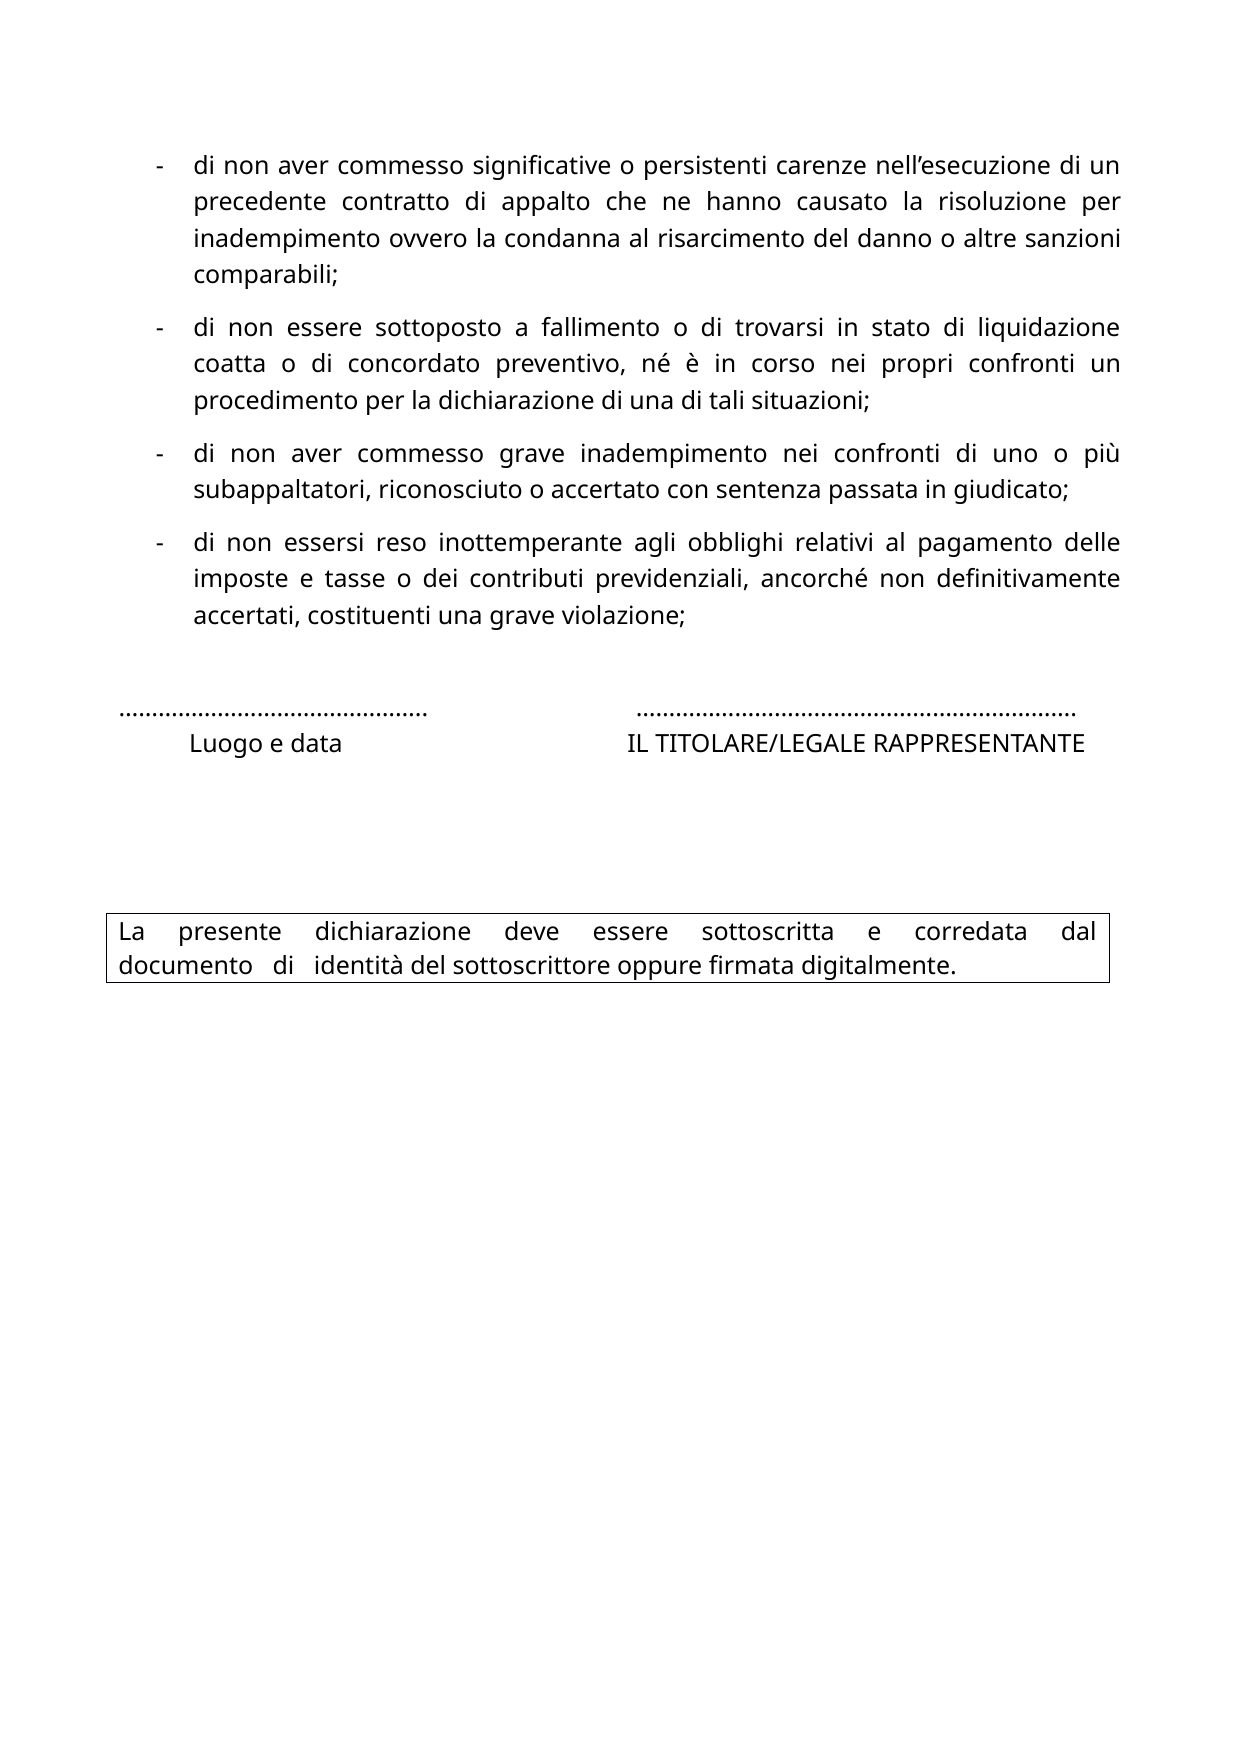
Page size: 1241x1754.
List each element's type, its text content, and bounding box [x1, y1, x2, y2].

list di non essersi reso inottemperante agli obblighi relativi al pagamento delle imposte e tasse o dei contributi previdenziali, ancorché non definitivamente accertati, costituenti una grave violazione; [156, 525, 1122, 632]
list di non essere sottoposto a fallimento o di trovarsi in stato di liquidazione coatta o di concordato preventivo, né è in corso nei propri confronti un procedimento per la dichiarazione di una di tali situazioni; [156, 310, 1122, 416]
list di non aver commesso grave inadempimento nei confronti di uno o più subappaltatori, riconosciuto o accertato con sentenza passata in giudicato; [156, 435, 1122, 506]
text Luogo e data IL TITOLARE/LEGALE RAPPRESENTANTE [118, 726, 1122, 760]
text ……………………………………….. …………………………………………………………. [118, 690, 1122, 724]
list di non aver commesso significative o persistenti carenze nell’esecuzione di un precedente contratto di appalto che ne hanno causato la risoluzione per inadempimento ovvero la condanna al risarcimento del danno o altre sanzioni comparabili; [156, 148, 1122, 291]
table_header La presente dichiarazione deve essere sottoscritta e corredata dal documento di identità del sottoscrittore oppure firmata digitalmente. [107, 914, 1109, 982]
